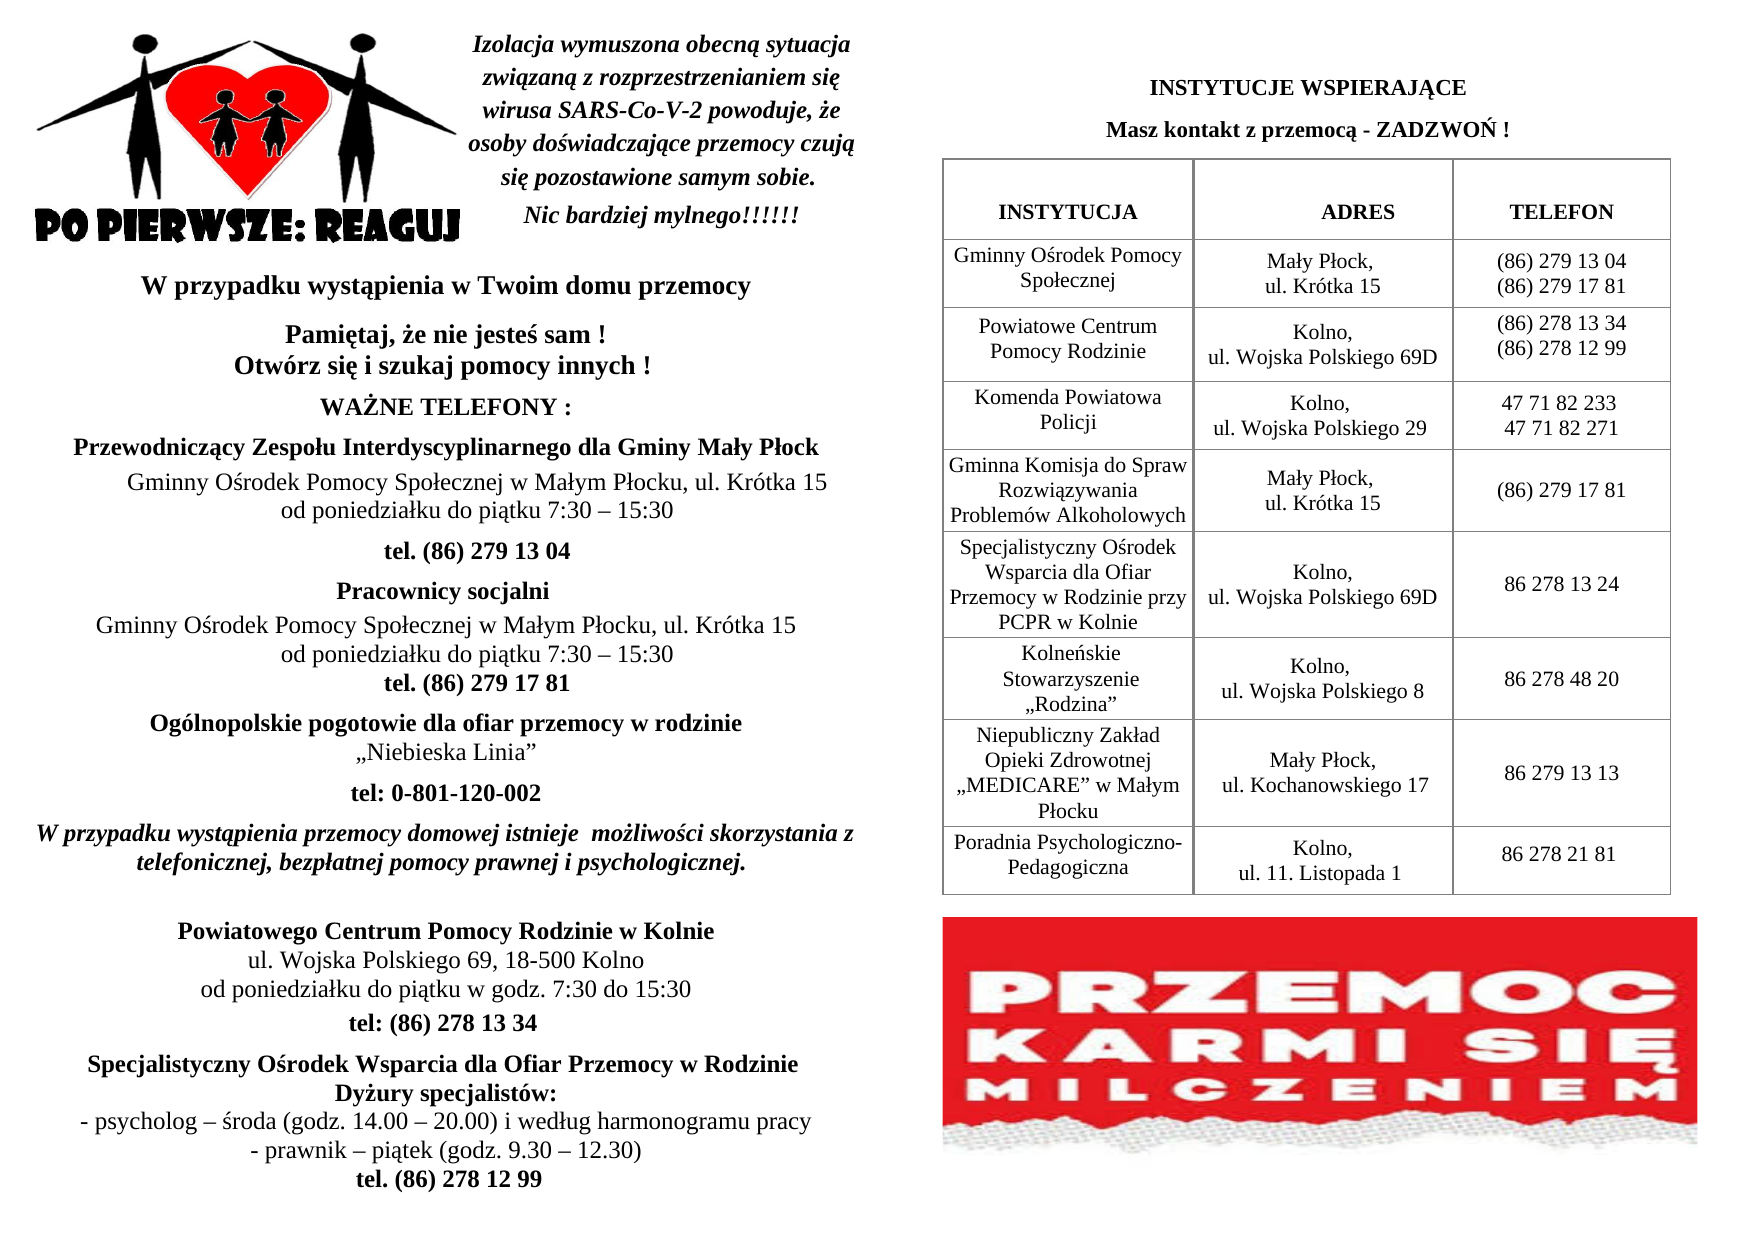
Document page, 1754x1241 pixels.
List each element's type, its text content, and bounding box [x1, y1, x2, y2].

text - psycholog – środa (godz. 14.00 – 20.00) i według harmonogramu pracy - prawnik – piątek (godz. 9.30 – 12.30) tel. (86) 278 12 99 [29, 1106, 862, 1193]
table_cell (86) 279 13 04 (86) 279 17 81 [1454, 240, 1670, 307]
text „Niebieska Linia” [29, 737, 862, 766]
text Przewodniczący Zespołu Interdyscyplinarnego dla Gminy Mały Płock [29, 432, 862, 461]
text WAŻNE TELEFONY : [29, 392, 862, 420]
table_cell 47 71 82 233 47 71 82 271 [1454, 382, 1670, 449]
text tel. (86) 279 13 04 [92, 536, 862, 564]
text Nic bardziej mylnego!!!!!! [463, 201, 862, 229]
table_cell Niepubliczny Zakład Opieki Zdrowotnej „MEDICARE” w Małym Płocku [944, 720, 1192, 826]
table_cell Powiatowe Centrum Pomocy Rodzinie [944, 308, 1192, 381]
table_cell Kolno, ul. Wojska Polskiego 29 [1195, 382, 1452, 449]
picture [31, 17, 463, 252]
text W przypadku wystąpienia w Twoim domu przemocy [29, 269, 862, 300]
text od poniedziałku do piątku 7:30 – 15:30 [92, 495, 862, 524]
text Pracownicy socjalni [29, 576, 862, 605]
table_header ADRES [1195, 160, 1452, 239]
text Gminny Ośrodek Pomocy Społecznej w Małym Płocku, ul. Krótka 15 [92, 467, 862, 495]
table_header INSTYTUCJA [944, 160, 1192, 239]
table_cell 86 278 21 81 [1454, 827, 1670, 894]
text Dyżury specjalistów: [29, 1078, 862, 1106]
table_cell Komenda Powiatowa Policji [944, 382, 1192, 449]
text Masz kontakt z przemocą - ZADZWOŃ ! [892, 116, 1724, 142]
table_cell Kolno, ul. Wojska Polskiego 69D [1195, 532, 1452, 637]
text Gminny Ośrodek Pomocy Społecznej w Małym Płocku, ul. Krótka 15 [29, 611, 862, 639]
table_cell (86) 279 17 81 [1454, 450, 1670, 531]
table_cell 86 278 13 24 [1454, 532, 1670, 637]
table_cell Kolno, ul. Wojska Polskiego 69D [1195, 308, 1452, 381]
table_cell 86 279 13 13 [1454, 720, 1670, 826]
text ul. Wojska Polskiego 69, 18-500 Kolno [29, 945, 862, 974]
text tel: 0-801-120-002 [29, 778, 862, 807]
text W przypadku wystąpienia przemocy domowej istnieje możliwości skorzystania z telefonicznej, bezpłatnej pomocy prawnej i psychologicznej. [29, 818, 862, 876]
table_cell Mały Płock, ul. Krótka 15 [1195, 240, 1452, 307]
table_cell Poradnia Psychologiczno- Pedagogiczna [944, 827, 1192, 894]
table_header TELEFON [1454, 160, 1670, 239]
table_cell Specjalistyczny Ośrodek Wsparcia dla Ofiar Przemocy w Rodzinie przy PCPR w Kolnie [944, 532, 1192, 637]
table_cell Gminny Ośrodek Pomocy Społecznej [944, 240, 1192, 307]
table_cell Kolno, ul. Wojska Polskiego 8 [1195, 638, 1452, 719]
text Ogólnopolskie pogotowie dla ofiar przemocy w rodzinie [29, 708, 862, 737]
table_cell Mały Płock, ul. Krótka 15 [1195, 450, 1452, 531]
table_cell Gminna Komisja do Spraw Rozwiązywania Problemów Alkoholowych [944, 450, 1192, 531]
text INSTYTUCJE WSPIERAJĄCE [892, 74, 1724, 101]
text od poniedziałku do piątku w godz. 7:30 do 15:30 [29, 974, 862, 1003]
text od poniedziałku do piątku 7:30 – 15:30 [92, 639, 862, 668]
text Izolacja wymuszona obecną sytuacja związaną z rozprzestrzenianiem się wirusa SARS-Co-V-2 powoduje, że osoby doświadczające przemocy czują się pozostawione samym sobie. [463, 29, 862, 190]
picture [942, 917, 1698, 1181]
text tel. (86) 279 17 81 [92, 668, 862, 697]
text tel: (86) 278 13 34 [29, 1008, 862, 1037]
text Pamiętaj, że nie jesteś sam ! Otwórz się i szukaj pomocy innych ! [29, 318, 862, 380]
table_cell Mały Płock, ul. Kochanowskiego 17 [1195, 720, 1452, 826]
text Powiatowego Centrum Pomocy Rodzinie w Kolnie [29, 916, 862, 945]
subtitle Specjalistyczny Ośrodek Wsparcia dla Ofiar Przemocy w Rodzinie [29, 1049, 862, 1078]
table_cell Kolno, ul. 11. Listopada 1 [1195, 827, 1452, 894]
table_cell (86) 278 13 34 (86) 278 12 99 [1454, 308, 1670, 381]
table_cell Kolneńskie Stowarzyszenie „Rodzina” [944, 638, 1192, 719]
table_cell 86 278 48 20 [1454, 638, 1670, 719]
